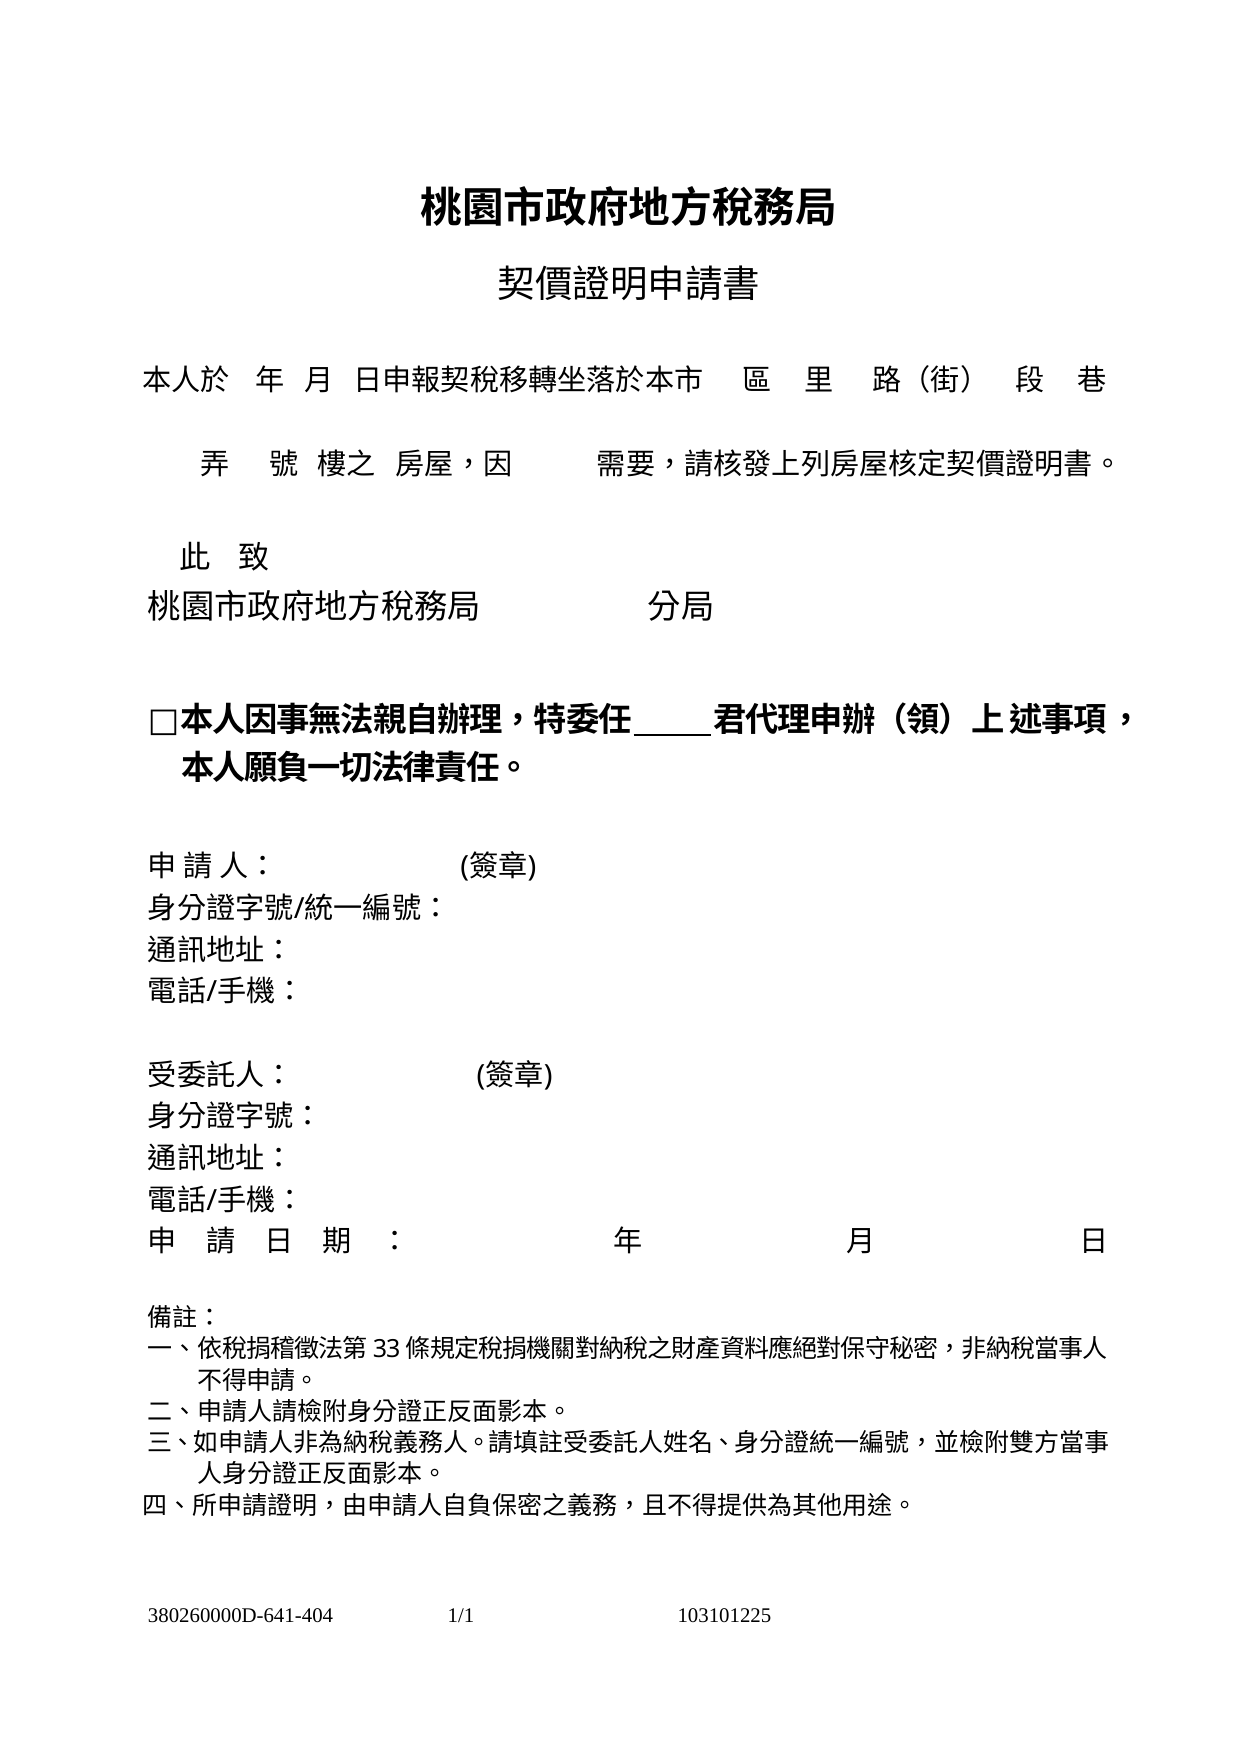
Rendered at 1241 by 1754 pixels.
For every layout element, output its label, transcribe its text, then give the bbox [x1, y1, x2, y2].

text □本人因事無法親自辦理，特委任 君代理申辦（領）上 述事項，本人願負一切法律責任。 [148, 692, 1109, 789]
text 通訊地址： [148, 1135, 1109, 1177]
text 一、依稅捐稽徵法第33條規定稅捐機關對納稅之財產資料應絕對保守秘密，非納稅當事人不得申請。 [148, 1333, 1109, 1395]
text 桃園市政府地方稅務局 [148, 174, 1109, 234]
text 申 請 人： (簽章) [148, 843, 1109, 885]
text 三、如申請人非為納稅義務人。請填註受委託人姓名、身分證統一編號，並檢附雙方當事人身分證正反面影本。 [148, 1427, 1109, 1489]
text 電話/手機： [148, 968, 1109, 1010]
text 電話/手機： [148, 1177, 1109, 1218]
text 身分證字號： [148, 1093, 1109, 1135]
text 桃園市政府地方稅務局 分局 [148, 594, 1109, 625]
text 備註： [148, 1302, 1109, 1333]
text 通訊地址： [148, 927, 1109, 968]
text 申請日期： 年 月 日 [148, 1218, 1109, 1260]
text 四、所申請證明，由申請人自負保密之義務，且不得提供為其他用途。 [142, 1489, 1109, 1520]
text 二、申請人請檢附身分證正反面影本。 [148, 1395, 1109, 1427]
text 受委託人： (簽章) [148, 1052, 1109, 1093]
text 契價證明申請書 [148, 243, 1109, 318]
text 本人於 年 月 日申報契稅移轉坐落於本市 區 里 路（街） 段 巷 弄 號 樓之 房屋，因 需要，請核發上列房屋核定契價證明書。 [142, 356, 1109, 483]
text 身分證字號/統一編號： [148, 885, 1109, 927]
text 此 致 [148, 544, 1109, 575]
